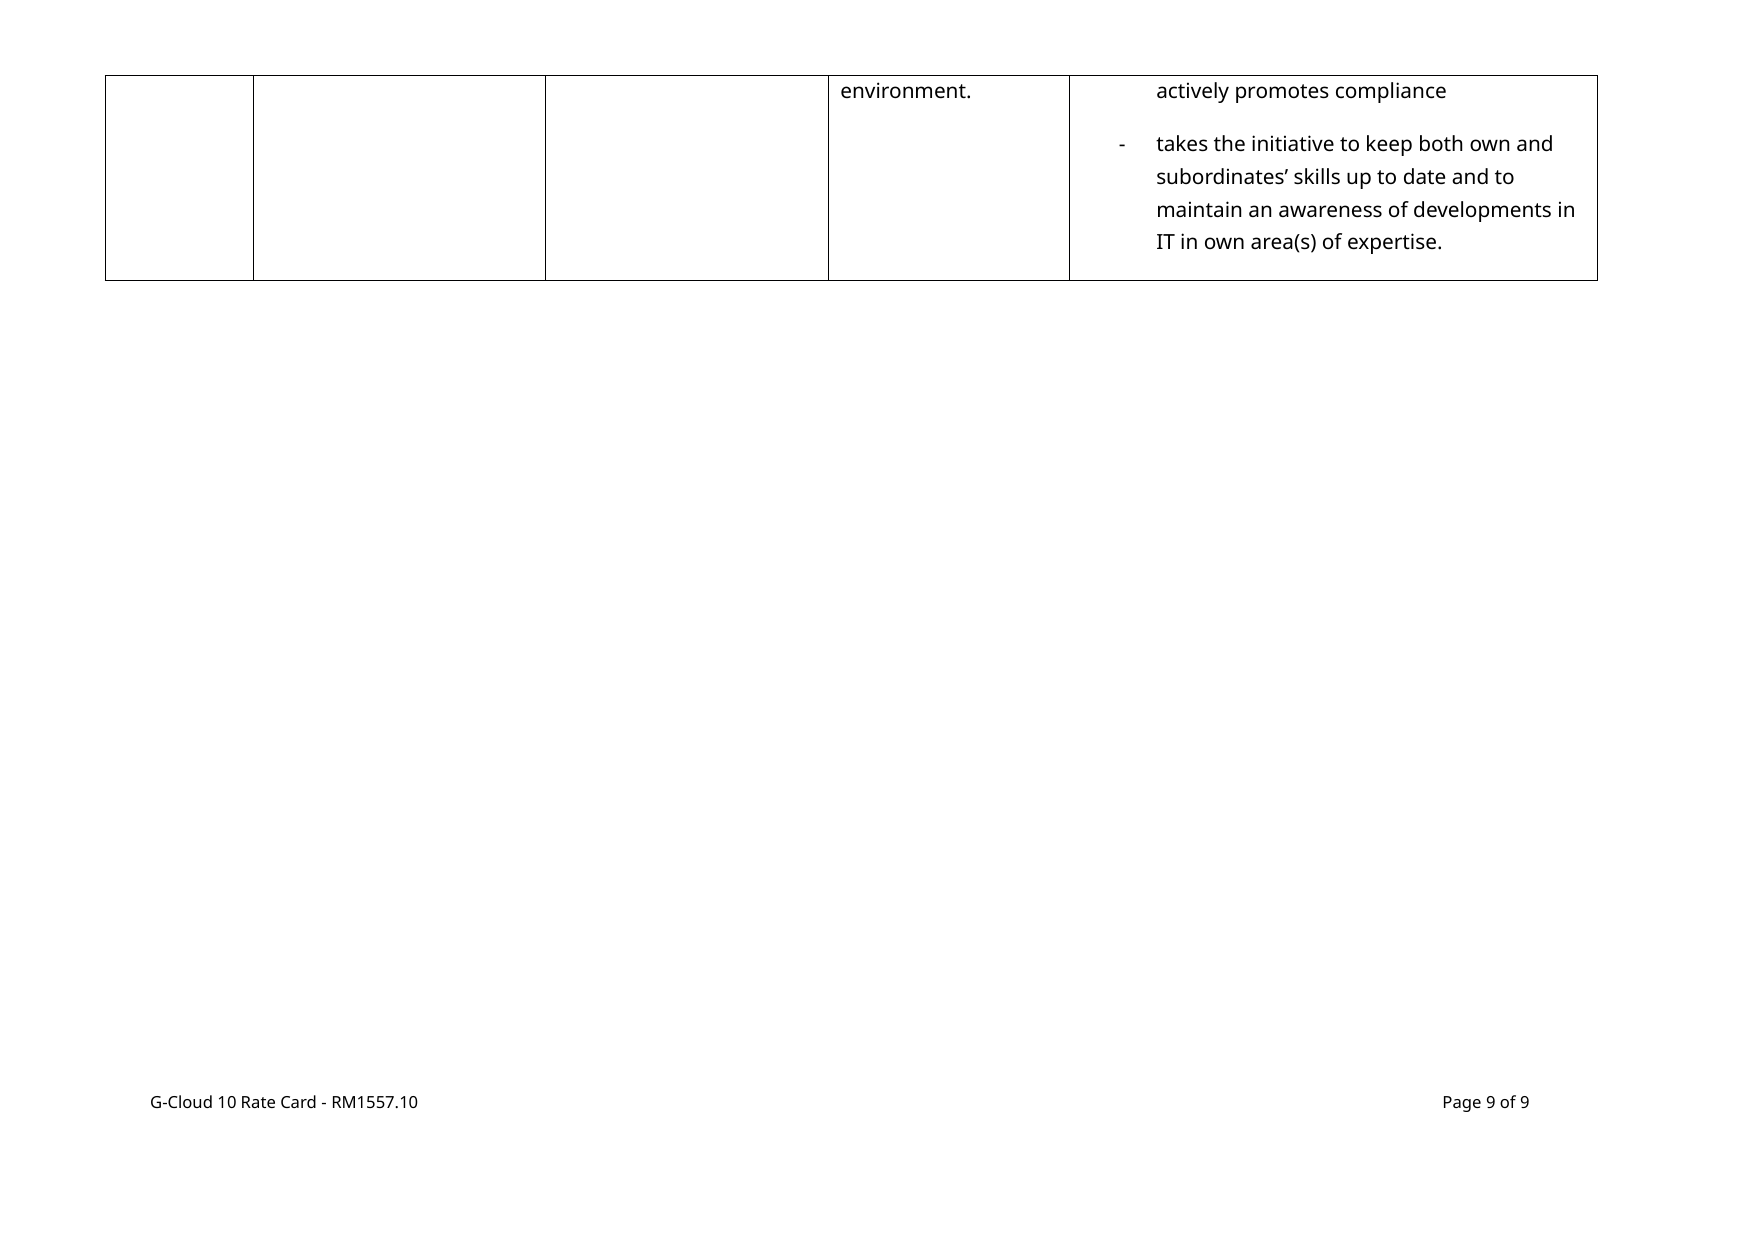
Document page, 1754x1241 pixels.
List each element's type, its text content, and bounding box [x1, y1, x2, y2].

table_cell [106, 76, 253, 280]
table_cell [254, 76, 545, 280]
table_cell actively promotes compliance takes the initiative to keep both own and subordinates’ skills up to date and to maintain an awareness of developments in IT in own area(s) of expertise. [1070, 76, 1597, 280]
table_cell environment. [829, 76, 1069, 280]
table_cell [546, 76, 828, 280]
